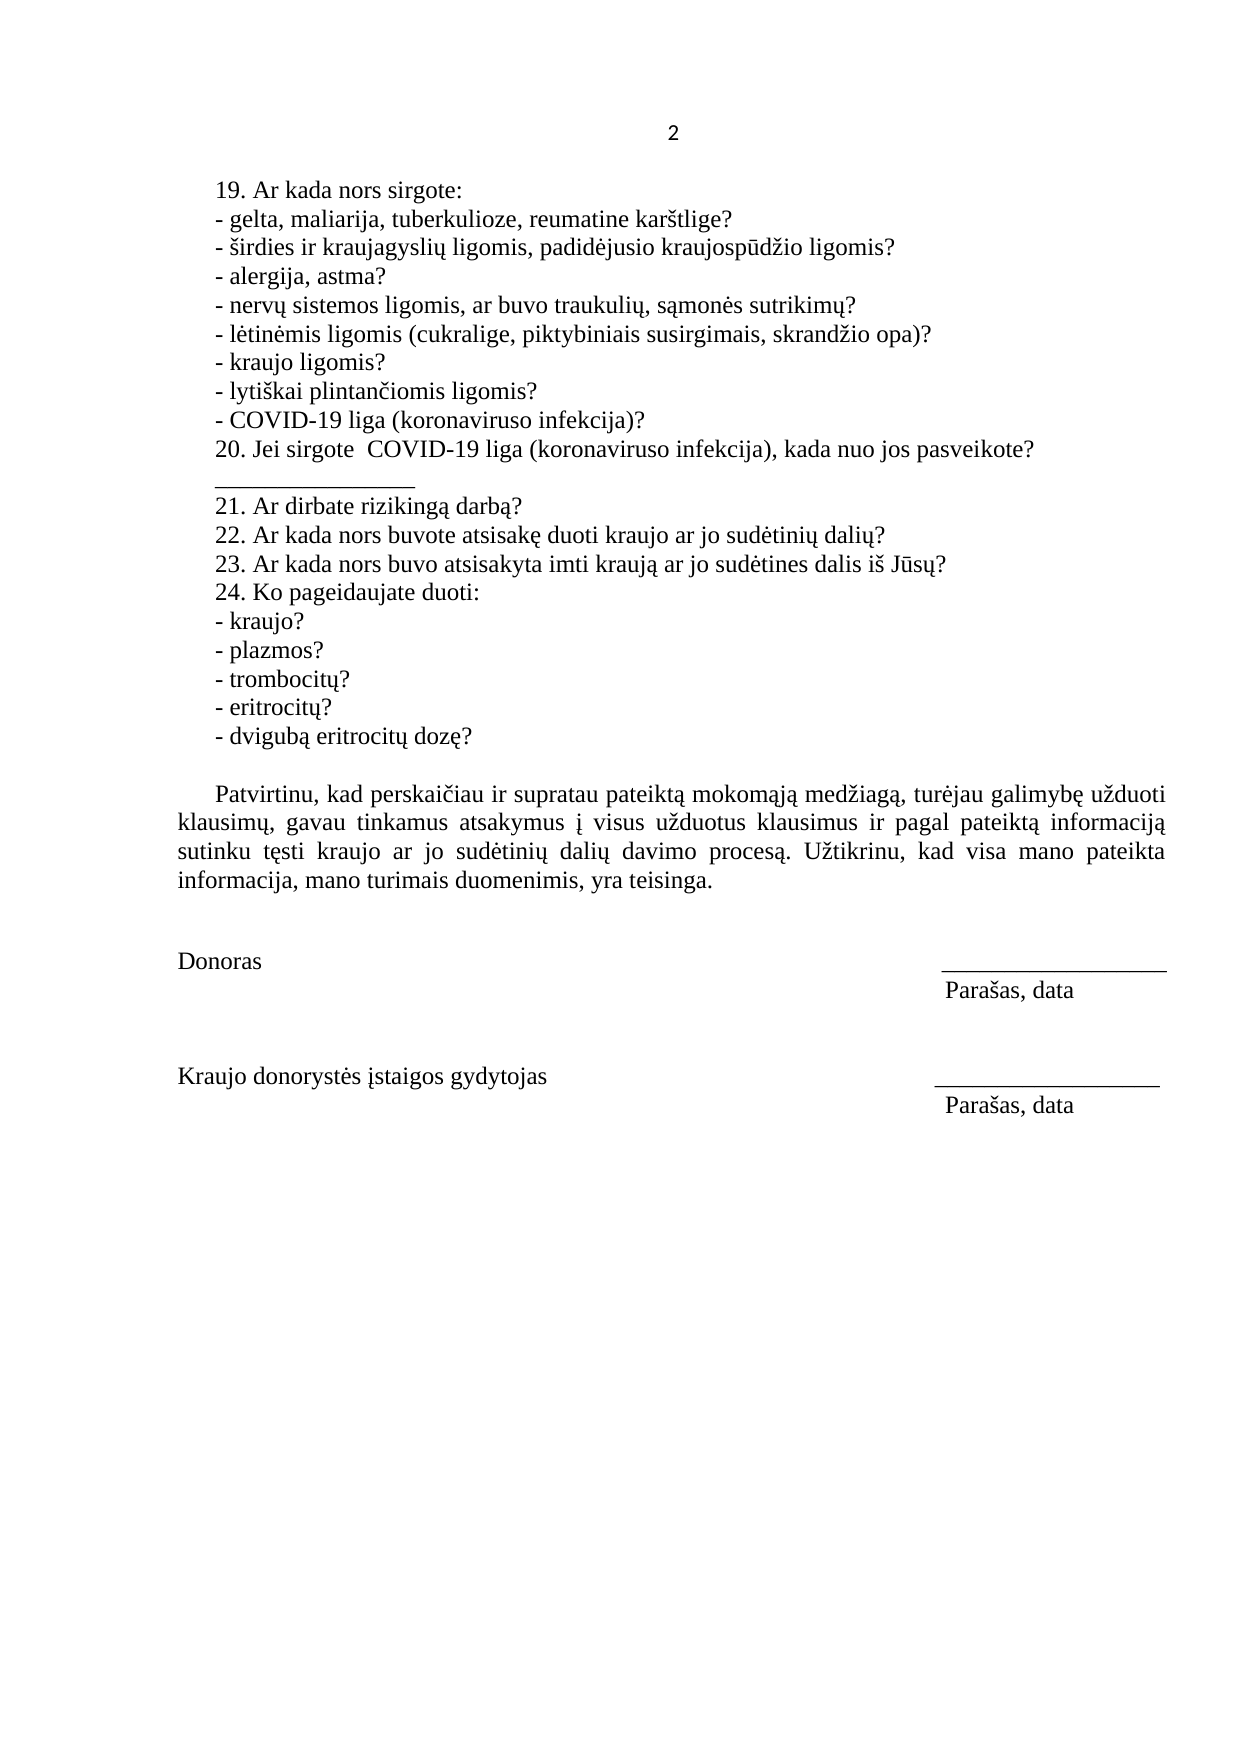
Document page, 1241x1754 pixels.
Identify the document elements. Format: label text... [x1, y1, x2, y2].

text - COVID-19 liga (koronaviruso infekcija)? [215, 405, 1167, 434]
text Kraujo donorystės įstaigos gydytojas __________________ [177, 1061, 1167, 1090]
text 22. Ar kada nors buvote atsisakę duoti kraujo ar jo sudėtinių dalių? [215, 520, 1169, 549]
text Parašas, data [177, 975, 1167, 1004]
text - lytiškai plintančiomis ligomis? [215, 376, 1167, 405]
text 21. Ar dirbate rizikingą darbą? [215, 491, 1167, 520]
text Parašas, data [177, 1090, 1167, 1119]
text - alergija, astma? [215, 261, 1167, 290]
text 19. Ar kada nors sirgote: [215, 175, 1167, 204]
text - kraujo? [215, 606, 1169, 635]
text 23. Ar kada nors buvo atsisakyta imti kraują ar jo sudėtines dalis iš Jūsų? [215, 549, 1169, 577]
text - plazmos? [215, 635, 1169, 664]
text - eritrocitų? [215, 692, 1169, 721]
text - lėtinėmis ligomis (cukralige, piktybiniais susirgimais, skrandžio opa)? [215, 319, 1167, 347]
text 24. Ko pageidaujate duoti: [215, 577, 1167, 606]
text - širdies ir kraujagyslių ligomis, padidėjusio kraujospūdžio ligomis? [215, 232, 1167, 261]
text - trombocitų? [215, 664, 1169, 692]
text Patvirtinu, kad perskaičiau ir supratau pateiktą mokomąją medžiagą, turėjau galimybę užduoti klausimų, gavau tinkamus atsakymus į visus užduotus klausimus ir pagal pateiktą informaciją sutinku tęsti kraujo ar jo sudėtinių dalių davimo procesą. Užtikrinu, kad visa mano pateikta informacija, mano turimais duomenimis, yra teisinga. [177, 779, 1167, 894]
text 20. Jei sirgote COVID-19 liga (koronaviruso infekcija), kada nuo jos pasveikote? ________________ [215, 434, 1167, 491]
text - nervų sistemos ligomis, ar buvo traukulių, sąmonės sutrikimų? [215, 290, 1167, 319]
text - dvigubą eritrocitų dozę? [215, 721, 1169, 750]
text - gelta, maliarija, tuberkulioze, reumatine karštlige? [215, 204, 1167, 232]
text Donoras __________________ [177, 946, 1167, 975]
text - kraujo ligomis? [215, 347, 1167, 376]
